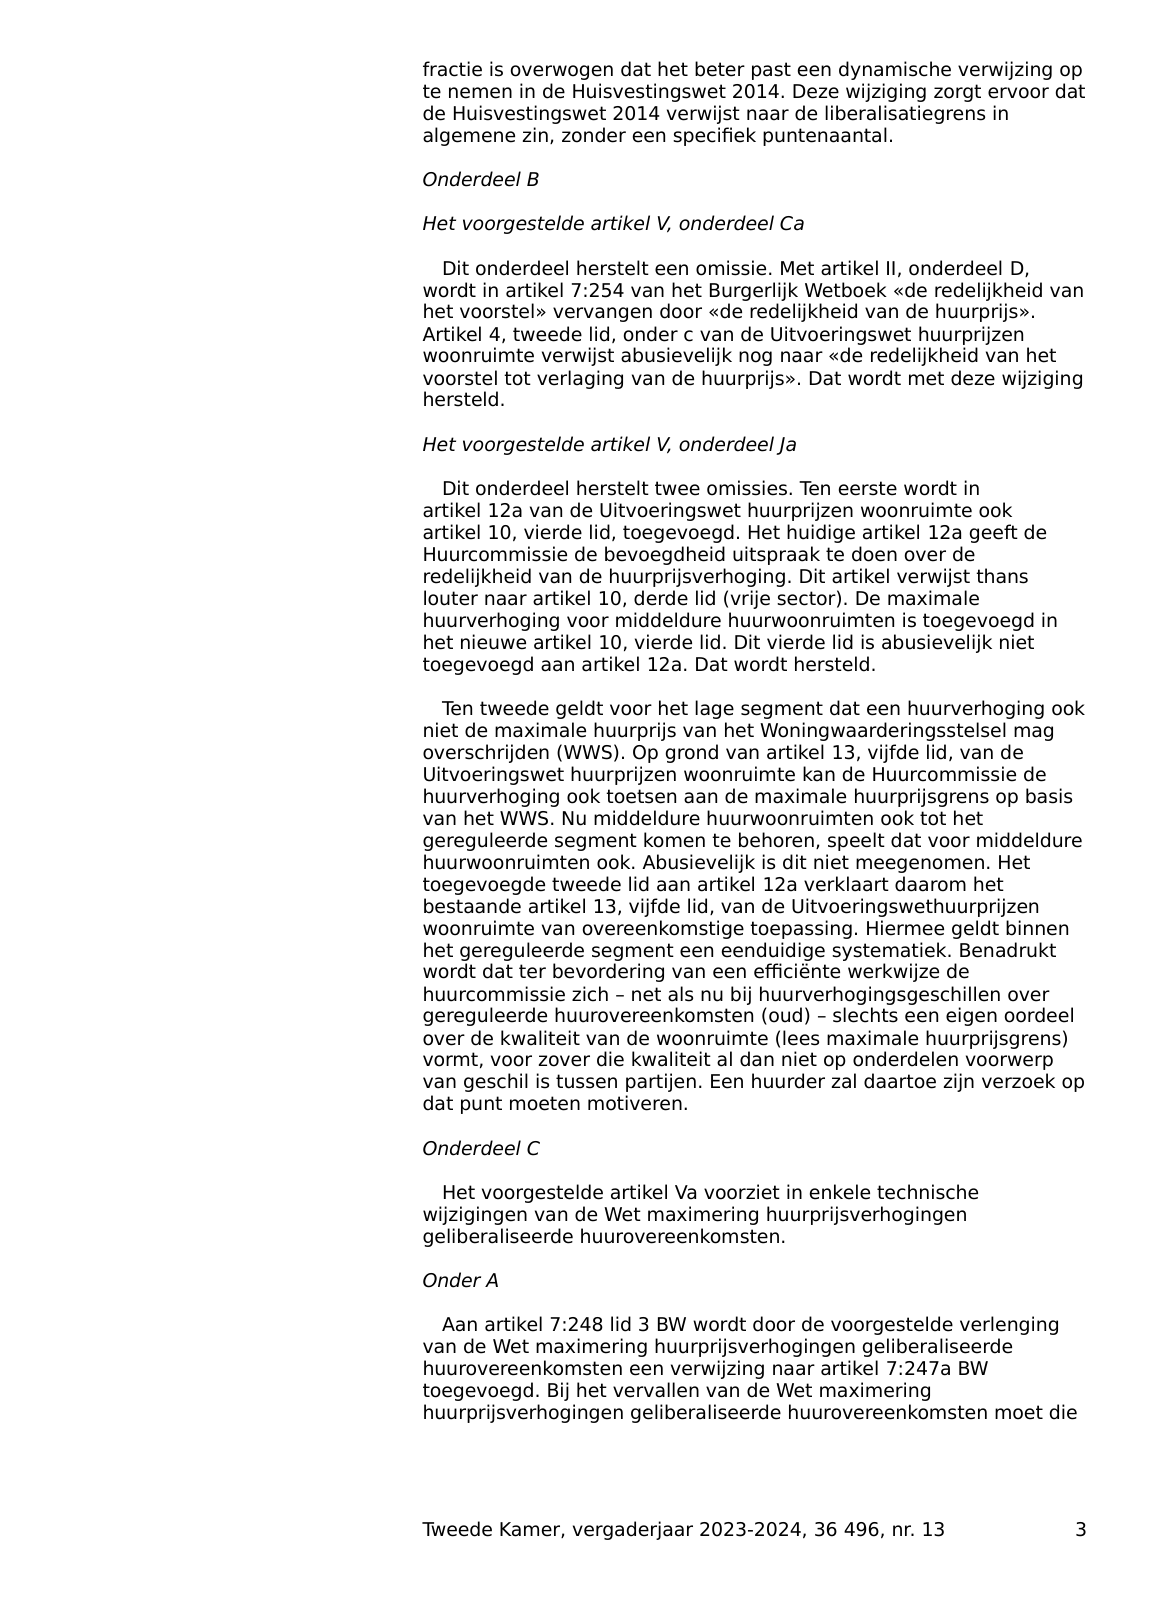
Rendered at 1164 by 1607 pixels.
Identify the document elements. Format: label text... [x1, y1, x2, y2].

text Ten tweede geldt voor het lage segment dat een huurverhoging ook niet de maximale huurprijs van het Woningwaarderingsstelsel mag overschrijden (WWS). Op grond van artikel 13, vijfde lid, van de Uitvoeringswet huurprijzen woonruimte kan de Huurcommissie de huurverhoging ook toetsen aan de maximale huurprijsgrens op basis van het WWS. Nu middeldure huurwoonruimten ook tot het gereguleerde segment komen te behoren, speelt dat voor middeldure huurwoonruimten ook. Abusievelijk is dit niet meegenomen. Het toegevoegde tweede lid aan artikel 12a verklaart daarom het bestaande artikel 13, vijfde lid, van de Uitvoeringswethuurprijzen woonruimte van overeenkomstige toepassing. Hiermee geldt binnen het gereguleerde segment een eenduidige systematiek. Benadrukt wordt dat ter bevordering van een efficiënte werkwijze de huurcommissie zich – net als nu bij huurverhogingsgeschillen over gereguleerde huurovereenkomsten (oud) – slechts een eigen oordeel over de kwaliteit van de woonruimte (lees maximale huurprijsgrens) vormt, voor zover die kwaliteit al dan niet op onderdelen voorwerp van geschil is tussen partijen. Een huurder zal daartoe zijn verzoek op dat punt moeten motiveren. [422, 698, 1087, 1115]
subtitle Onderdeel C [422, 1137, 1087, 1159]
text Dit onderdeel herstelt een omissie. Met artikel II, onderdeel D, wordt in artikel 7:254 van het Burgerlijk Wetboek «de redelijkheid van het voorstel» vervangen door «de redelijkheid van de huurprijs». Artikel 4, tweede lid, onder c van de Uitvoeringswet huurprijzen woonruimte verwijst abusievelijk nog naar «de redelijkheid van het voorstel tot verlaging van de huurprijs». Dat wordt met deze wijziging hersteld. [422, 257, 1087, 411]
subtitle Onderdeel B [422, 169, 1087, 191]
subtitle Onder A [422, 1270, 1087, 1292]
text Dit onderdeel herstelt twee omissies. Ten eerste wordt in artikel 12a van de Uitvoeringswet huurprijzen woonruimte ook artikel 10, vierde lid, toegevoegd. Het huidige artikel 12a geeft de Huurcommissie de bevoegdheid uitspraak te doen over de redelijkheid van de huurprijsverhoging. Dit artikel verwijst thans louter naar artikel 10, derde lid (vrije sector). De maximale huurverhoging voor middeldure huurwoonruimten is toegevoegd in het nieuwe artikel 10, vierde lid. Dit vierde lid is abusievelijk niet toegevoegd aan artikel 12a. Dat wordt hersteld. [422, 478, 1087, 676]
text fractie is overwogen dat het beter past een dynamische verwijzing op te nemen in de Huisvestingswet 2014. Deze wijziging zorgt ervoor dat de Huisvestingswet 2014 verwijst naar de liberalisatiegrens in algemene zin, zonder een specifiek puntenaantal. [422, 59, 1087, 147]
text Aan artikel 7:248 lid 3 BW wordt door de voorgestelde verlenging van de Wet maximering huurprijsverhogingen geliberaliseerde huurovereenkomsten een verwijzing naar artikel 7:247a BW toegevoegd. Bij het vervallen van de Wet maximering huurprijsverhogingen geliberaliseerde huurovereenkomsten moet die [422, 1314, 1087, 1424]
subtitle Het voorgestelde artikel V, onderdeel Ca [422, 213, 1087, 235]
text Het voorgestelde artikel Va voorziet in enkele technische wijzigingen van de Wet maximering huurprijsverhogingen geliberaliseerde huurovereenkomsten. [422, 1182, 1087, 1248]
subtitle Het voorgestelde artikel V, onderdeel Ja [422, 433, 1087, 456]
